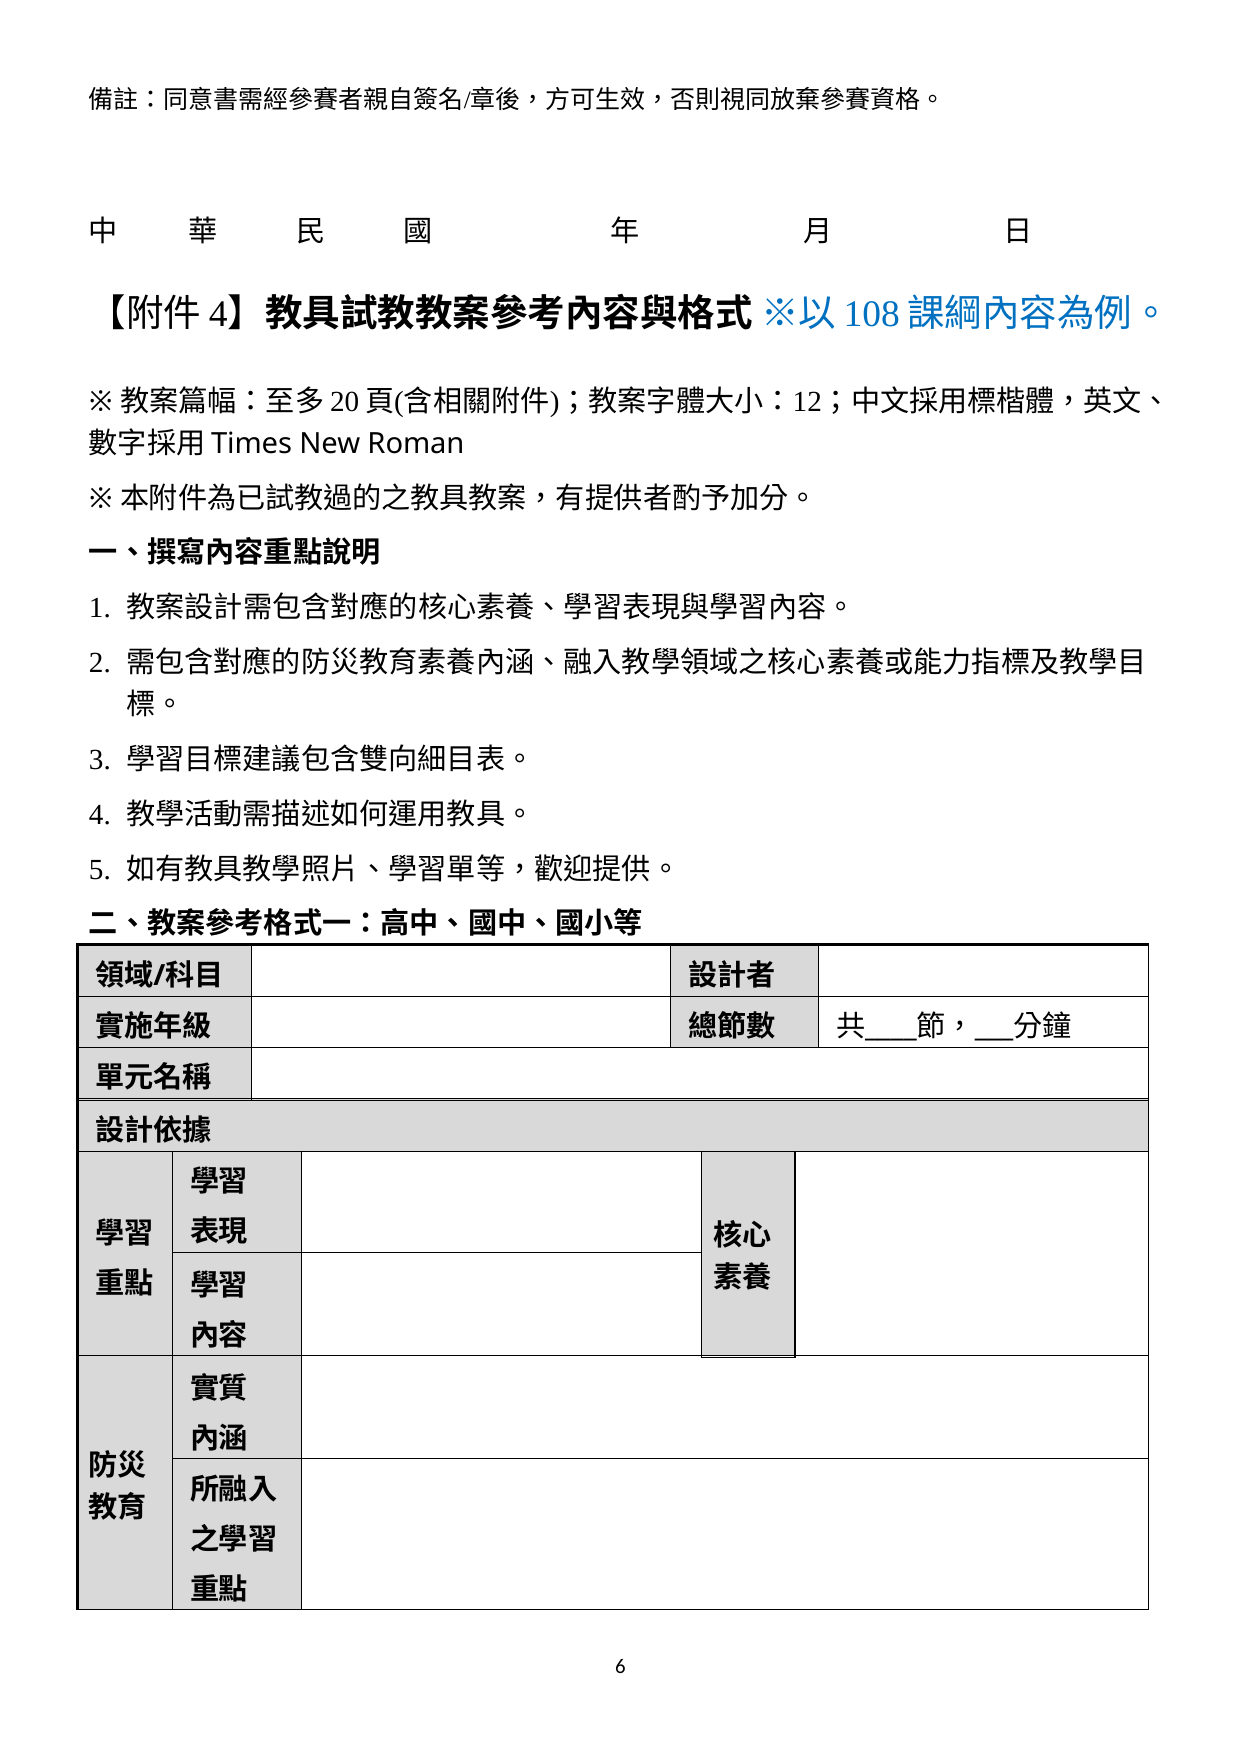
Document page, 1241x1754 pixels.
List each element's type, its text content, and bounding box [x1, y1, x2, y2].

text 二、教案參考格式一：高中、國中、國小等 [89, 900, 1152, 942]
table_cell 共____節，___分鐘 [819, 997, 1148, 1047]
table_cell 總節數 [671, 997, 818, 1047]
subtitle 【附件4】教具試教教案參考內容與格式 ※以108課綱內容為例。 [89, 283, 1152, 337]
table_cell [796, 1152, 1148, 1355]
table_header [252, 946, 670, 996]
list 學習目標建議包含雙向細目表。 [89, 736, 1152, 778]
table_cell [252, 997, 670, 1047]
table_cell [302, 1356, 1148, 1458]
table_header 領域/科目 [79, 946, 251, 996]
table_cell 防災教育 [79, 1356, 172, 1609]
list 需包含對應的防災教育素養內涵、融入教學領域之核心素養或能力指標及教學目標。 [89, 639, 1152, 723]
text ※ 教案篇幅：至多20頁(含相關附件)；教案字體大小：12；中文採用標楷體，英文、數字採用Times New Roman [89, 377, 1152, 462]
table_header [819, 946, 1148, 996]
text 一、撰寫內容重點說明 [89, 529, 1152, 571]
table_cell 核心 素養 [702, 1152, 794, 1355]
table_cell 設計依據 [79, 1101, 1148, 1151]
subtitle 中 華 民 國 年 月 日 [89, 207, 1152, 249]
table_cell [252, 1048, 1148, 1098]
text 備註：同意書需經參賽者親自簽名/章後，方可生效，否則視同放棄參賽資格。 [89, 79, 1152, 115]
text ※ 本附件為已試教過的之教具教案，有提供者酌予加分。 [89, 474, 1152, 517]
table_cell [302, 1253, 701, 1355]
list 如有教具教學照片、學習單等，歡迎提供。 [89, 845, 1152, 888]
table_cell [302, 1459, 1148, 1609]
table_cell [302, 1152, 701, 1252]
table_header 設計者 [671, 946, 818, 996]
list 教案設計需包含對應的核心素養、學習表現與學習內容。 [89, 584, 1152, 626]
table_cell 單元名稱 [79, 1048, 251, 1098]
table_cell 學習 重點 [79, 1152, 172, 1355]
table_cell 學習 內容 [173, 1253, 301, 1355]
table_cell 所融入之學習重點 [173, 1459, 301, 1609]
table_cell 實施年級 [79, 997, 251, 1047]
list 教學活動需描述如何運用教具。 [89, 791, 1152, 833]
table_cell 學習 表現 [173, 1152, 301, 1252]
table_cell 實質 內涵 [173, 1356, 301, 1458]
